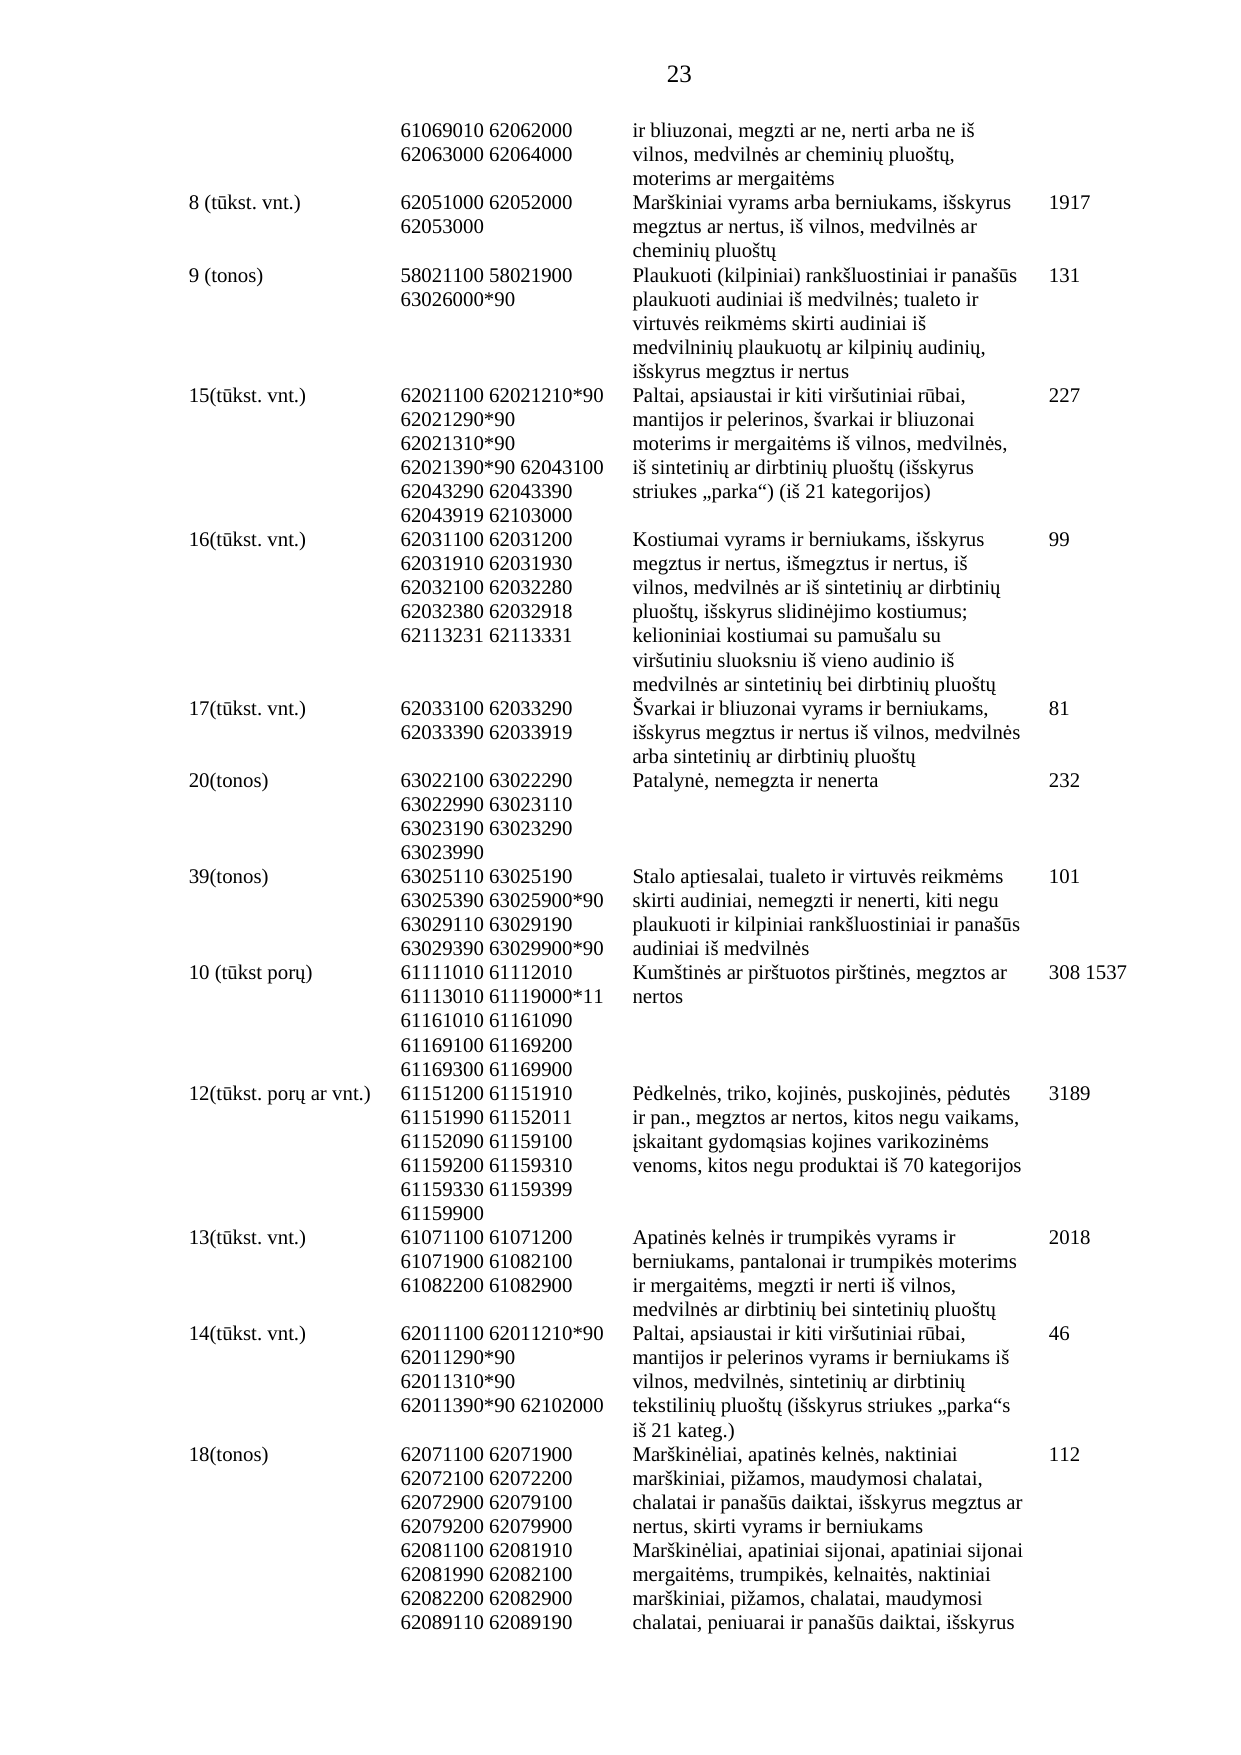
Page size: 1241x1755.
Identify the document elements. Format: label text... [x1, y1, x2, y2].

table_cell 232 [1038, 768, 1181, 864]
table_cell 62011100 62011210*90 62011290*90 62011310*90 62011390*90 62102000 [389, 1321, 621, 1442]
table_cell 8 (tūkst. vnt.) [177, 190, 389, 262]
table_cell 12(tūkst. porų ar vnt.) [177, 1081, 389, 1225]
table_cell 20(tonos) [177, 768, 389, 864]
table_cell ir bliuzonai, megzti ar ne, nerti arba ne iš vilnos, medvilnės ar cheminių pluoštų, moterims ar mergaitėms [621, 118, 1037, 190]
table_cell Stalo aptiesalai, tualeto ir virtuvės reikmėms skirti audiniai, nemegzti ir nenerti, kiti negu plaukuoti ir kilpiniai rankšluostiniai ir panašūs audiniai iš medvilnės [621, 864, 1037, 960]
table_cell 13(tūkst. vnt.) [177, 1225, 389, 1321]
table_cell Kostiumai vyrams ir berniukams, išskyrus megztus ir nertus, išmegztus ir nertus, iš vilnos, medvilnės ar iš sintetinių ar dirbtinių pluoštų, išskyrus slidinėjimo kostiumus; kelioniniai kostiumai su pamušalu su viršutiniu sluoksniu iš vieno audinio iš medvilnės ar sintetinių bei dirbtinių pluoštų [621, 527, 1037, 696]
table_cell Marškiniai vyrams arba berniukams, išskyrus megztus ar nertus, iš vilnos, medvilnės ar cheminių pluoštų [621, 190, 1037, 262]
table_cell Paltai, apsiaustai ir kiti viršutiniai rūbai, mantijos ir pelerinos vyrams ir berniukams iš vilnos, medvilnės, sintetinių ar dirbtinių tekstilinių pluoštų (išskyrus striukes „parka“s iš 21 kateg.) [621, 1321, 1037, 1442]
table_cell 16(tūkst. vnt.) [177, 527, 389, 696]
table_cell 308 1537 [1038, 960, 1181, 1081]
table_cell 112 [1038, 1442, 1181, 1634]
table_cell 14(tūkst. vnt.) [177, 1321, 389, 1442]
table_cell 46 [1038, 1321, 1181, 1442]
table_cell Paltai, apsiaustai ir kiti viršutiniai rūbai, mantijos ir pelerinos, švarkai ir bliuzonai moterims ir mergaitėms iš vilnos, medvilnės, iš sintetinių ar dirbtinių pluoštų (išskyrus striukes „parka“) (iš 21 kategorijos) [621, 383, 1037, 527]
table_cell 99 [1038, 527, 1181, 696]
table_cell 227 [1038, 383, 1181, 527]
table_cell Patalynė, nemegzta ir nenerta [621, 768, 1037, 864]
table_cell 2018 [1038, 1225, 1181, 1321]
table_cell 58021100 58021900 63026000*90 [389, 263, 621, 383]
table_cell 1917 [1038, 190, 1181, 262]
table_cell 61071100 61071200 61071900 61082100 61082200 61082900 [389, 1225, 621, 1321]
table_cell 61069010 62062000 62063000 62064000 [389, 118, 621, 190]
table_cell Apatinės kelnės ir trumpikės vyrams ir berniukams, pantalonai ir trumpikės moterims ir mergaitėms, megzti ir nerti iš vilnos, medvilnės ar dirbtinių bei sintetinių pluoštų [621, 1225, 1037, 1321]
table_cell 81 [1038, 696, 1181, 768]
table_cell [1038, 118, 1181, 190]
table_cell 101 [1038, 864, 1181, 960]
table_cell [177, 118, 389, 190]
table_cell 63022100 63022290 63022990 63023110 63023190 63023290 63023990 [389, 768, 621, 864]
table_cell Plaukuoti (kilpiniai) rankšluostiniai ir panašūs plaukuoti audiniai iš medvilnės; tualeto ir virtuvės reikmėms skirti audiniai iš medvilninių plaukuotų ar kilpinių audinių, išskyrus megztus ir nertus [621, 263, 1037, 383]
table_cell 3189 [1038, 1081, 1181, 1225]
table_cell 9 (tonos) [177, 263, 389, 383]
table_cell 39(tonos) [177, 864, 389, 960]
table_cell Pėdkelnės, triko, kojinės, puskojinės, pėdutės ir pan., megztos ar nertos, kitos negu vaikams, įskaitant gydomąsias kojines varikozinėms venoms, kitos negu produktai iš 70 kategorijos [621, 1081, 1037, 1225]
table_cell 10 (tūkst porų) [177, 960, 389, 1081]
table_cell Švarkai ir bliuzonai vyrams ir berniukams, išskyrus megztus ir nertus iš vilnos, medvilnės arba sintetinių ar dirbtinių pluoštų [621, 696, 1037, 768]
table_cell 62021100 62021210*90 62021290*90 62021310*90 62021390*90 62043100 62043290 62043390 62043919 62103000 [389, 383, 621, 527]
table_cell 62071100 62071900 62072100 62072200 62072900 62079100 62079200 62079900 62081100 62081910 62081990 62082100 62082200 62082900 62089110 62089190 [389, 1442, 621, 1634]
table_cell 62033100 62033290 62033390 62033919 [389, 696, 621, 768]
table_cell 62031100 62031200 62031910 62031930 62032100 62032280 62032380 62032918 62113231 62113331 [389, 527, 621, 696]
table_cell 62051000 62052000 62053000 [389, 190, 621, 262]
table_cell 63025110 63025190 63025390 63025900*90 63029110 63029190 63029390 63029900*90 [389, 864, 621, 960]
table_cell 18(tonos) [177, 1442, 389, 1634]
table_cell 15(tūkst. vnt.) [177, 383, 389, 527]
table_cell 131 [1038, 263, 1181, 383]
table_cell 61151200 61151910 61151990 61152011 61152090 61159100 61159200 61159310 61159330 61159399 61159900 [389, 1081, 621, 1225]
table_cell Marškinėliai, apatinės kelnės, naktiniai marškiniai, pižamos, maudymosi chalatai, chalatai ir panašūs daiktai, išskyrus megztus ar nertus, skirti vyrams ir berniukams Marškinėliai, apatiniai sijonai, apatiniai sijonai mergaitėms, trumpikės, kelnaitės, naktiniai marškiniai, pižamos, chalatai, maudymosi chalatai, peniuarai ir panašūs daiktai, išskyrus [621, 1442, 1037, 1634]
table_cell Kumštinės ar pirštuotos pirštinės, megztos ar nertos [621, 960, 1037, 1081]
table_cell 61111010 61112010 61113010 61119000*11 61161010 61161090 61169100 61169200 61169300 61169900 [389, 960, 621, 1081]
table_cell 17(tūkst. vnt.) [177, 696, 389, 768]
